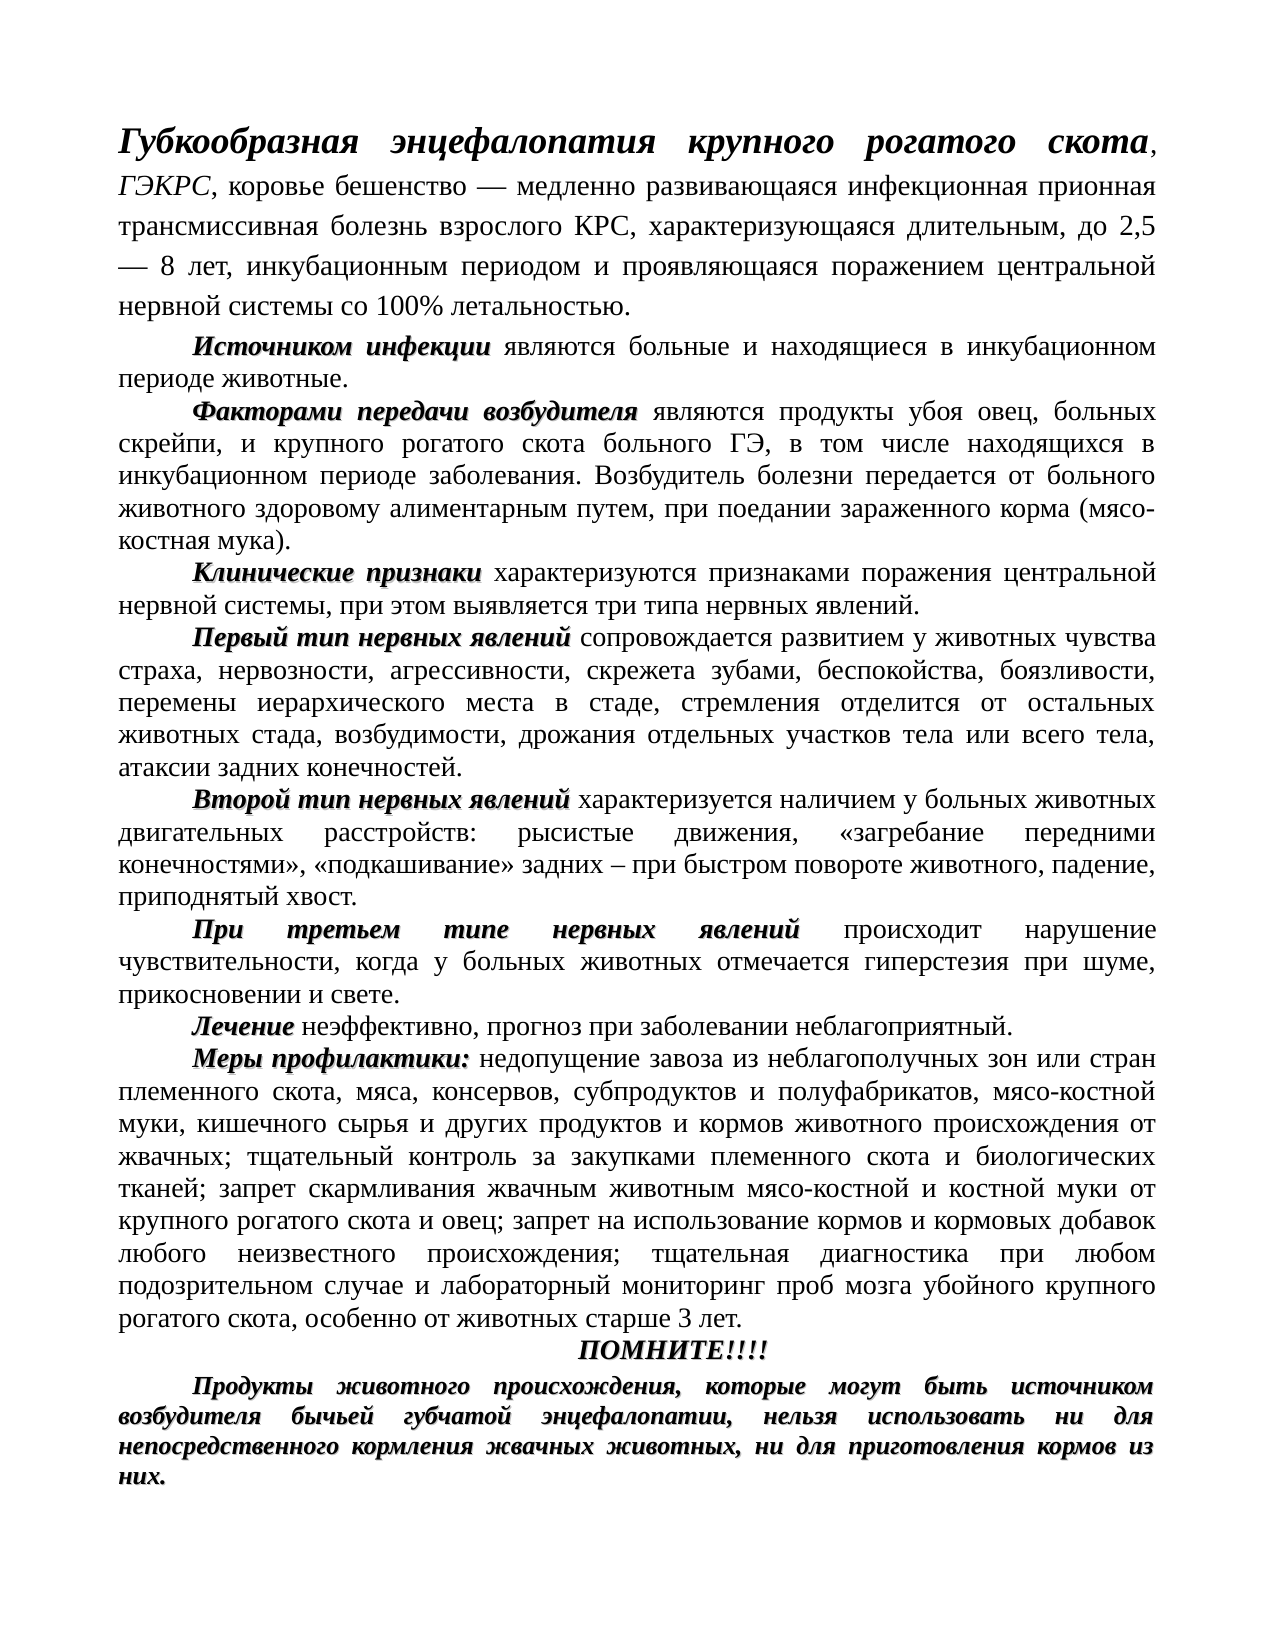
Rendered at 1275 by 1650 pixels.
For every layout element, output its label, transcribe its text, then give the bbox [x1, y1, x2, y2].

text Клинические признаки характеризуются признаками поражения центральной нервной системы, при этом выявляется три типа нервных явлений. [118, 556, 1157, 620]
text Продукты животного происхождения, которые могут быть источником возбудителя бычьей губчатой энцефалопатии, нельзя использовать ни для непосредственного кормления жвачных животных, ни для приготовления кормов из них. [118, 1370, 1157, 1490]
text Первый тип нервных явлений сопровождается развитием у животных чувства страха, нервозности, агрессивности, скрежета зубами, беспокойства, боязливости, перемены иерархического места в стаде, стремления отделится от остальных животных стада, возбудимости, дрожания отдельных участков тела или всего тела, атаксии задних конечностей. [118, 620, 1157, 782]
text Лечение неэффективно, прогноз при заболевании неблагоприятный. [118, 1009, 1157, 1041]
text Факторами передачи возбудителя являются продукты убоя овец, больных скрейпи, и крупного рогатого скота больного ГЭ, в том числе находящихся в инкубационном периоде заболевания. Возбудитель болезни передается от больного животного здоровому алиментарным путем, при поедании зараженного корма (мясо-костная мука). [118, 393, 1157, 556]
text Второй тип нервных явлений характеризуется наличием у больных животных двигательных расстройств: рысистые движения, «загребание передними конечностями», «подкашивание» задних – при быстром повороте животного, падение, приподнятый хвост. [118, 782, 1157, 912]
text Меры профилактики: недопущение завоза из неблагополучных зон или стран племенного скота, мяса, консервов, субпродуктов и полуфабрикатов, мясо-костной муки, кишечного сырья и других продуктов и кормов животного происхождения от жвачных; тщательный контроль за закупками племенного скота и биологических тканей; запрет скармливания жвачным животным мясо-костной и костной муки от крупного рогатого скота и овец; запрет на использование кормов и кормовых добавок любого неизвестного происхождения; тщательная диагностика при любом подозрительном случае и лабораторный мониторинг проб мозга убойного крупного рогатого скота, особенно от животных старше 3 лет. [118, 1041, 1157, 1333]
text При третьем типе нервных явлений происходит нарушение чувствительности, когда у больных животных отмечается гиперстезия при шуме, прикосновении и свете. [118, 912, 1157, 1009]
text Источником инфекции являются больные и находящиеся в инкубационном периоде животные. [118, 329, 1157, 393]
text Губкообразная энцефалопатия крупного рогатого скота, ГЭКРС, коровье бешенство — медленно развивающаяся инфекционная прионная трансмиссивная болезнь взрослого КРС, характеризующаяся длительным, до 2,5 — 8 лет, инкубационным периодом и проявляющаяся поражением центральной нервной системы со 100% летальностью. [118, 118, 1157, 322]
text ПОМНИТЕ!!!! [118, 1333, 1157, 1365]
